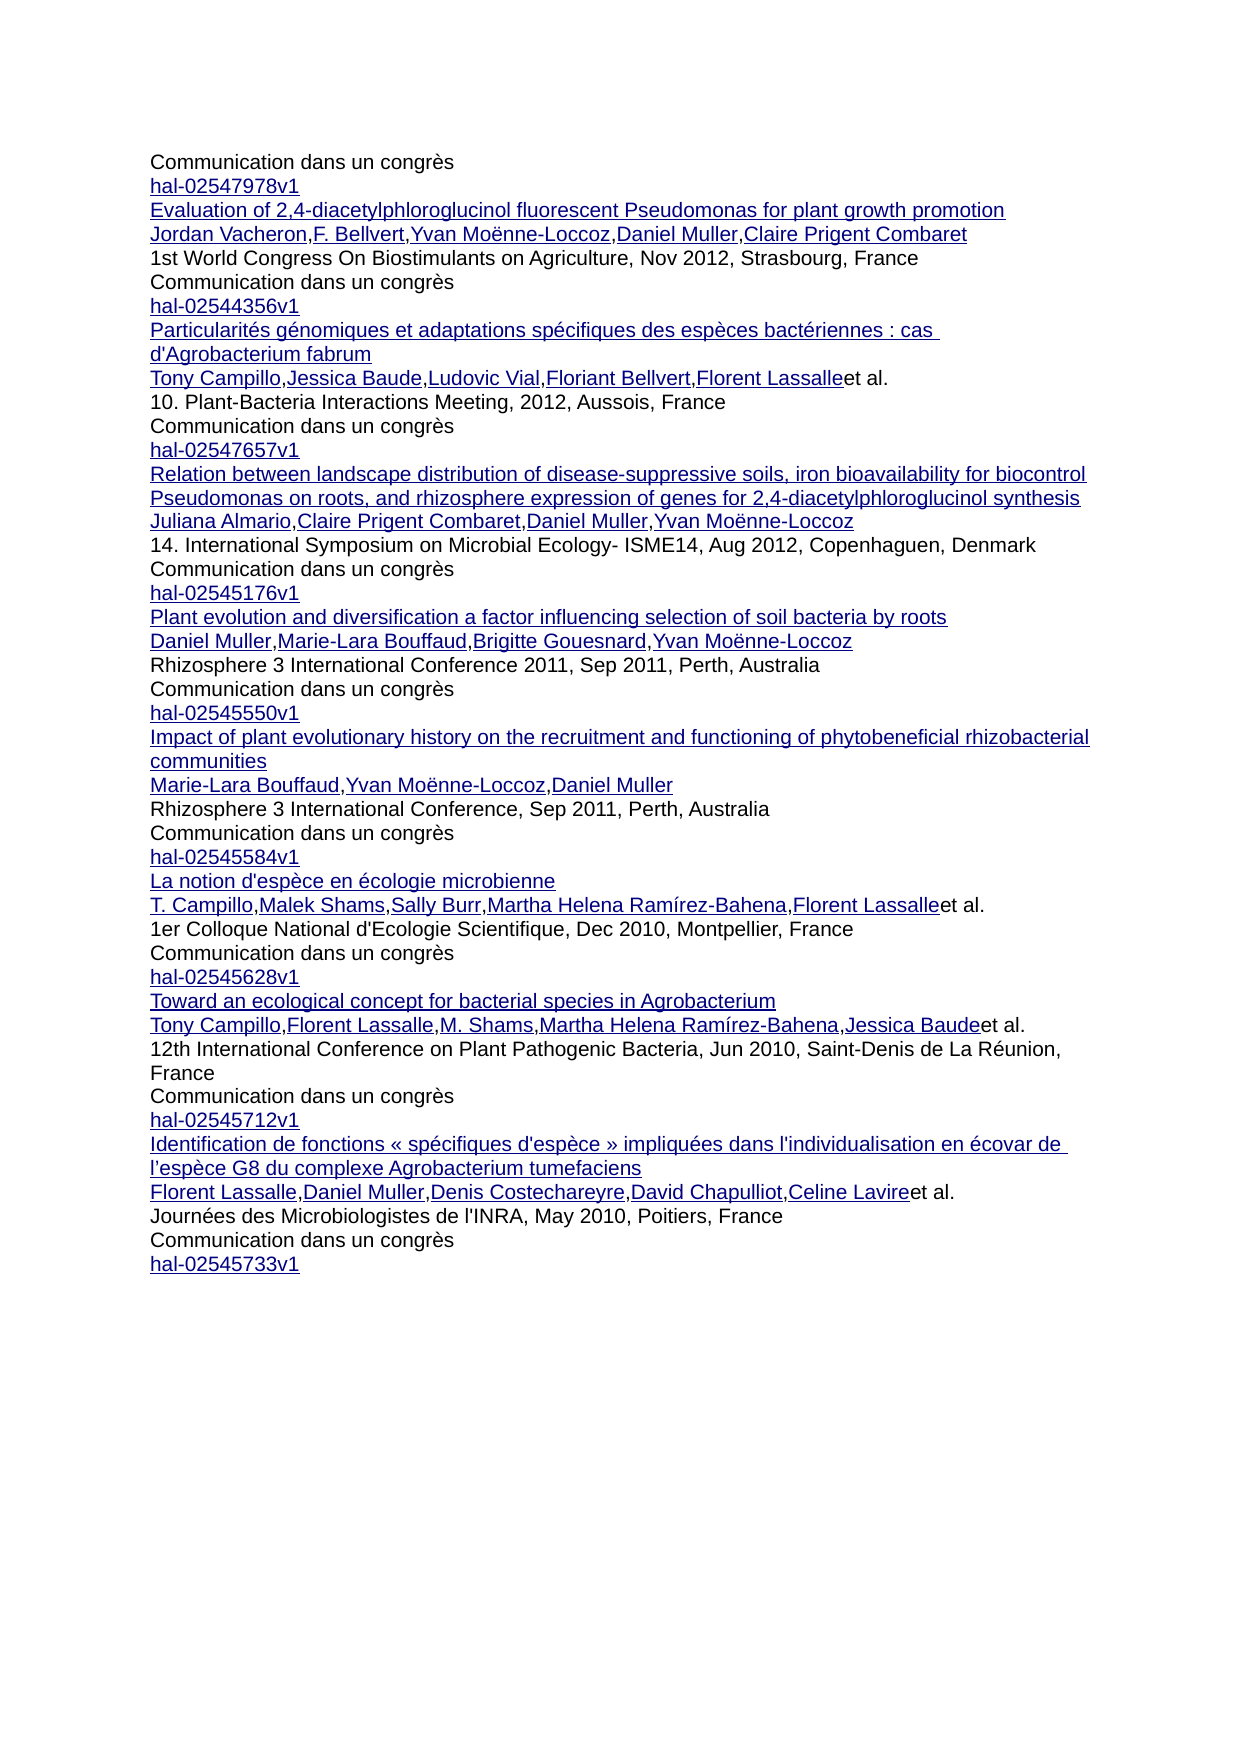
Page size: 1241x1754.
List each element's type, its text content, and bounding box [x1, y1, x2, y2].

table_cell La notion d'espèce en écologie microbienne T. Campillo,Malek Shams,Sally Burr,Martha Helena Ramírez-Bahena,Florent Lassalleet al. 1er Colloque National d'Ecologie Scientifique, Dec 2010, Montpellier, France Communication dans un congrès hal-02545628v1 [150, 869, 1090, 988]
table_cell Plant evolution and diversification a factor influencing selection of soil bacteria by roots Daniel Muller,Marie-Lara Bouffaud,Brigitte Gouesnard,Yvan Moënne-Loccoz Rhizosphere 3 International Conference 2011, Sep 2011, Perth, Australia Communication dans un congrès hal-02545550v1 [150, 605, 1090, 725]
table_cell Particularités génomiques et adaptations spécifiques des espèces bactériennes : cas d'Agrobacterium fabrum Tony Campillo,Jessica Baude,Ludovic Vial,Floriant Bellvert,Florent Lassalleet al. 10. Plant-Bacteria Interactions Meeting, 2012, Aussois, France Communication dans un congrès hal-02547657v1 [150, 318, 1090, 461]
table_cell Impact of plant evolutionary history on the recruitment and functioning of phytobeneficial rhizobacterial [150, 725, 1090, 746]
table_cell Communication dans un congrès hal-02547978v1 [150, 150, 1090, 198]
table_cell Evaluation of 2,4-diacetylphloroglucinol fluorescent Pseudomonas for plant growth promotion Jordan Vacheron,F. Bellvert,Yvan Moënne-Loccoz,Daniel Muller,Claire Prigent Combaret 1st World Congress On Biostimulants on Agriculture, Nov 2012, Strasbourg, France Communication dans un congrès hal-02544356v1 [150, 198, 1090, 318]
table_cell Identification de fonctions « spécifiques d'espèce » impliquées dans l'individualisation en écovar de l’espèce G8 du complexe Agrobacterium tumefaciens Florent Lassalle,Daniel Muller,Denis Costechareyre,David Chapulliot,Celine Lavireet al. Journées des Microbiologistes de l'INRA, May 2010, Poitiers, France Communication dans un congrès hal-02545733v1 [150, 1132, 1090, 1276]
table_cell Relation between landscape distribution of disease-suppressive soils, iron bioavailability for biocontrol Pseudomonas on roots, and rhizosphere expression of genes for 2,4-diacetylphloroglucinol synthesis Juliana Almario,Claire Prigent Combaret,Daniel Muller,Yvan Moënne-Loccoz 14. International Symposium on Microbial Ecology- ISME14, Aug 2012, Copenhaguen, Denmark Communication dans un congrès hal-02545176v1 [150, 461, 1090, 605]
table_cell Toward an ecological concept for bacterial species in Agrobacterium Tony Campillo,Florent Lassalle,M. Shams,Martha Helena Ramírez-Bahena,Jessica Baudeet al. 12th International Conference on Plant Pathogenic Bacteria, Jun 2010, Saint-Denis de La Réunion, France Communication dans un congrès hal-02545712v1 [150, 989, 1090, 1132]
table_cell communities Marie-Lara Bouffaud,Yvan Moënne-Loccoz,Daniel Muller Rhizosphere 3 International Conference, Sep 2011, Perth, Australia Communication dans un congrès hal-02545584v1 [150, 747, 1090, 869]
